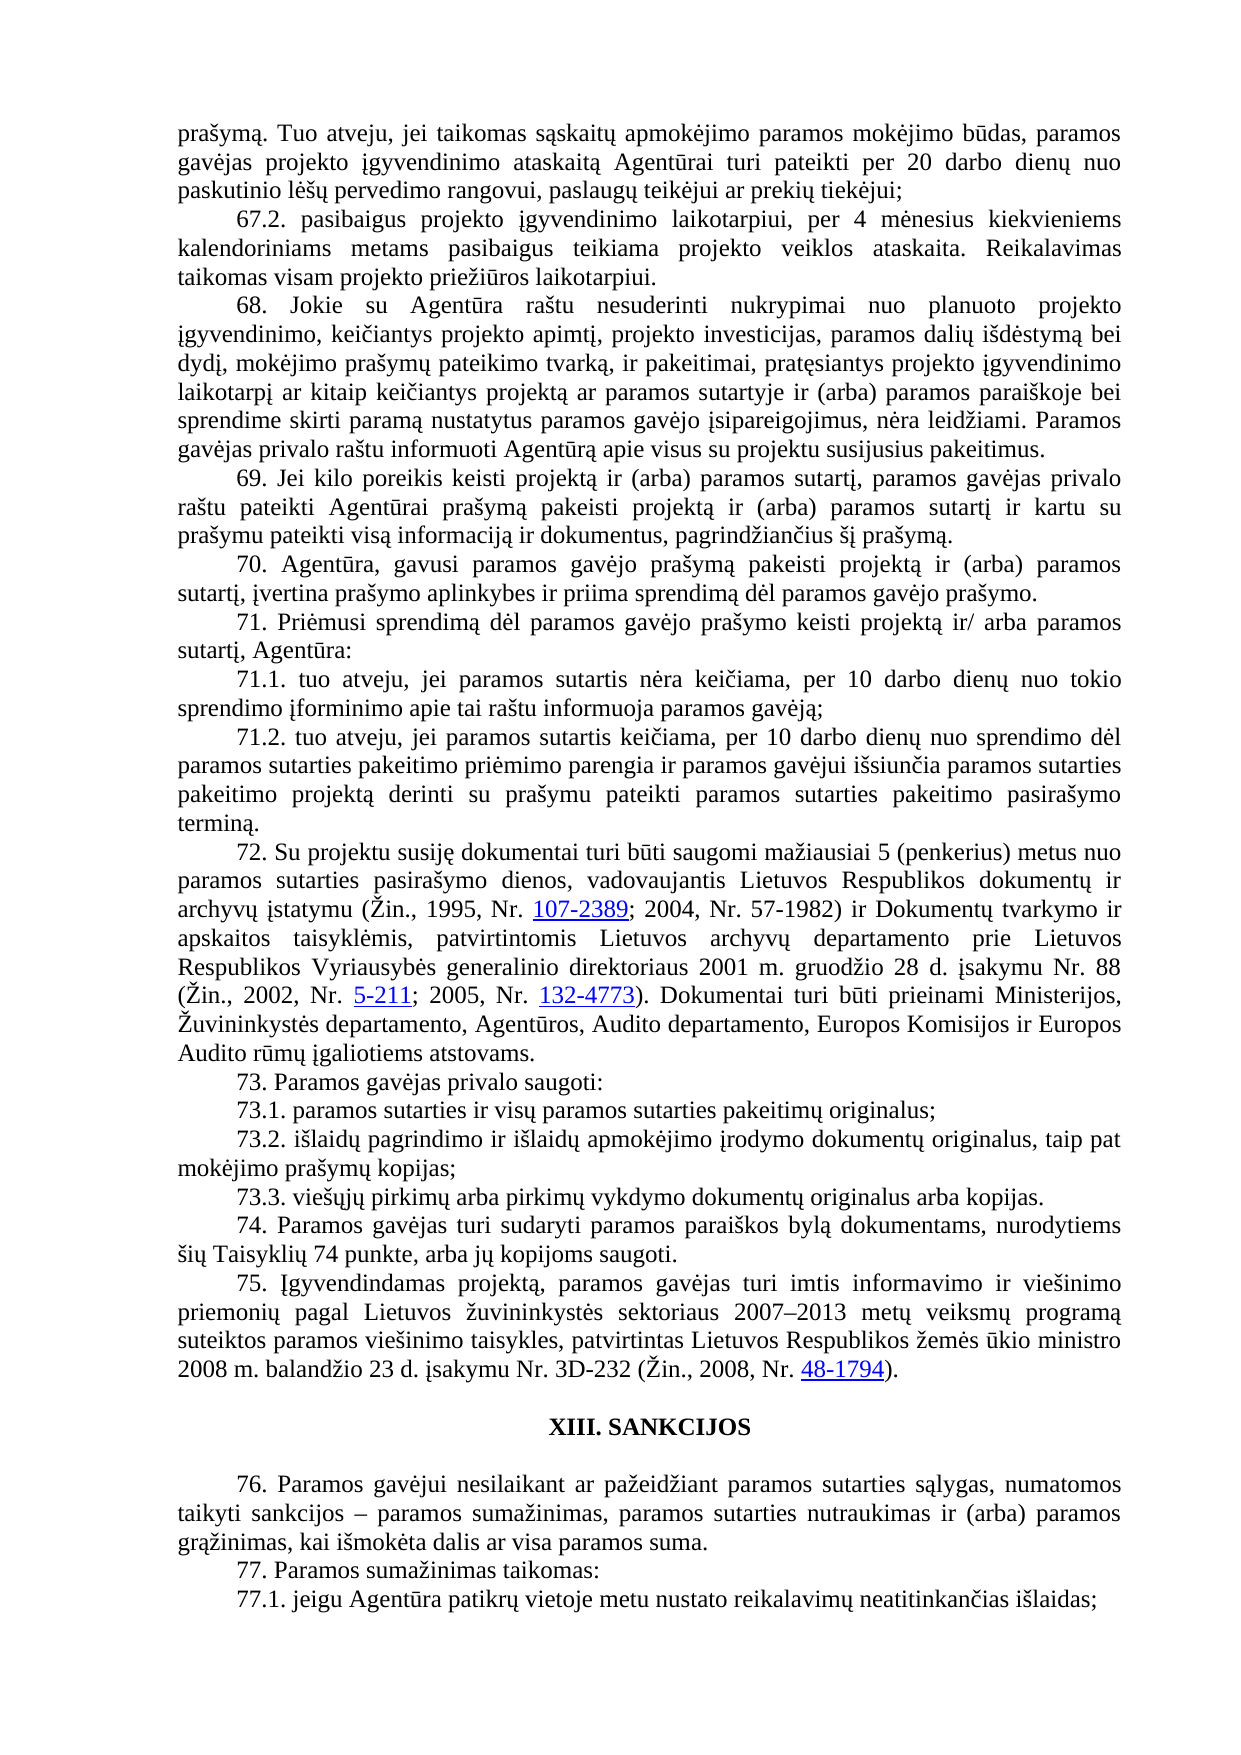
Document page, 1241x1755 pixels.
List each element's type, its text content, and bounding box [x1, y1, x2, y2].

text 74. Paramos gavėjas turi sudaryti paramos paraiškos bylą dokumentams, nurodytiems šių Taisyklių 74 punkte, arba jų kopijoms saugoti. [177, 1211, 1122, 1268]
text 73.1. paramos sutarties ir visų paramos sutarties pakeitimų originalus; [177, 1096, 1122, 1124]
text 75. Įgyvendindamas projektą, paramos gavėjas turi imtis informavimo ir viešinimo priemonių pagal Lietuvos žuvininkystės sektoriaus 2007–2013 metų veiksmų programą suteiktos paramos viešinimo taisykles, patvirtintas Lietuvos Respublikos žemės ūkio ministro 2008 m. balandžio 23 d. įsakymu Nr. 3D-232 (Žin., 2008, Nr. 48-1794). [177, 1268, 1122, 1383]
text prašymą. Tuo atveju, jei taikomas sąskaitų apmokėjimo paramos mokėjimo būdas, paramos gavėjas projekto įgyvendinimo ataskaitą Agentūrai turi pateikti per 20 darbo dienų nuo paskutinio lėšų pervedimo rangovui, paslaugų teikėjui ar prekių tiekėjui; [177, 118, 1122, 204]
text 73.2. išlaidų pagrindimo ir išlaidų apmokėjimo įrodymo dokumentų originalus, taip pat mokėjimo prašymų kopijas; [177, 1124, 1122, 1182]
text 69. Jei kilo poreikis keisti projektą ir (arba) paramos sutartį, paramos gavėjas privalo raštu pateikti Agentūrai prašymą pakeisti projektą ir (arba) paramos sutartį ir kartu su prašymu pateikti visą informaciją ir dokumentus, pagrindžiančius šį prašymą. [177, 463, 1122, 549]
text 77.1. jeigu Agentūra patikrų vietoje metu nustato reikalavimų neatitinkančias išlaidas; [177, 1584, 1122, 1613]
text XIII. SANKCIJOS [177, 1412, 1122, 1441]
text 77. Paramos sumažinimas taikomas: [177, 1556, 1122, 1584]
text 71.1. tuo atveju, jei paramos sutartis nėra keičiama, per 10 darbo dienų nuo tokio sprendimo įforminimo apie tai raštu informuoja paramos gavėją; [177, 664, 1122, 722]
text 70. Agentūra, gavusi paramos gavėjo prašymą pakeisti projektą ir (arba) paramos sutartį, įvertina prašymo aplinkybes ir priima sprendimą dėl paramos gavėjo prašymo. [177, 549, 1122, 607]
text 68. Jokie su Agentūra raštu nesuderinti nukrypimai nuo planuoto projekto įgyvendinimo, keičiantys projekto apimtį, projekto investicijas, paramos dalių išdėstymą bei dydį, mokėjimo prašymų pateikimo tvarką, ir pakeitimai, pratęsiantys projekto įgyvendinimo laikotarpį ar kitaip keičiantys projektą ar paramos sutartyje ir (arba) paramos paraiškoje bei sprendime skirti paramą nustatytus paramos gavėjo įsipareigojimus, nėra leidžiami. Paramos gavėjas privalo raštu informuoti Agentūrą apie visus su projektu susijusius pakeitimus. [177, 291, 1122, 463]
text 73. Paramos gavėjas privalo saugoti: [177, 1067, 1122, 1096]
text 71.2. tuo atveju, jei paramos sutartis keičiama, per 10 darbo dienų nuo sprendimo dėl paramos sutarties pakeitimo priėmimo parengia ir paramos gavėjui išsiunčia paramos sutarties pakeitimo projektą derinti su prašymu pateikti paramos sutarties pakeitimo pasirašymo terminą. [177, 722, 1122, 837]
text 71. Priėmusi sprendimą dėl paramos gavėjo prašymo keisti projektą ir/ arba paramos sutartį, Agentūra: [177, 607, 1122, 664]
text 76. Paramos gavėjui nesilaikant ar pažeidžiant paramos sutarties sąlygas, numatomos taikyti sankcijos – paramos sumažinimas, paramos sutarties nutraukimas ir (arba) paramos grąžinimas, kai išmokėta dalis ar visa paramos suma. [177, 1469, 1122, 1556]
text 67.2. pasibaigus projekto įgyvendinimo laikotarpiui, per 4 mėnesius kiekvieniems kalendoriniams metams pasibaigus teikiama projekto veiklos ataskaita. Reikalavimas taikomas visam projekto priežiūros laikotarpiui. [177, 204, 1122, 291]
text 72. Su projektu susiję dokumentai turi būti saugomi mažiausiai 5 (penkerius) metus nuo paramos sutarties pasirašymo dienos, vadovaujantis Lietuvos Respublikos dokumentų ir archyvų įstatymu (Žin., 1995, Nr. 107-2389; 2004, Nr. 57-1982) ir Dokumentų tvarkymo ir apskaitos taisyklėmis, patvirtintomis Lietuvos archyvų departamento prie Lietuvos Respublikos Vyriausybės generalinio direktoriaus 2001 m. gruodžio 28 d. įsakymu Nr. 88 (Žin., 2002, Nr. 5-211; 2005, Nr. 132-4773). Dokumentai turi būti prieinami Ministerijos, Žuvininkystės departamento, Agentūros, Audito departamento, Europos Komisijos ir Europos Audito rūmų įgaliotiems atstovams. [177, 837, 1122, 1067]
text 73.3. viešųjų pirkimų arba pirkimų vykdymo dokumentų originalus arba kopijas. [177, 1182, 1122, 1211]
